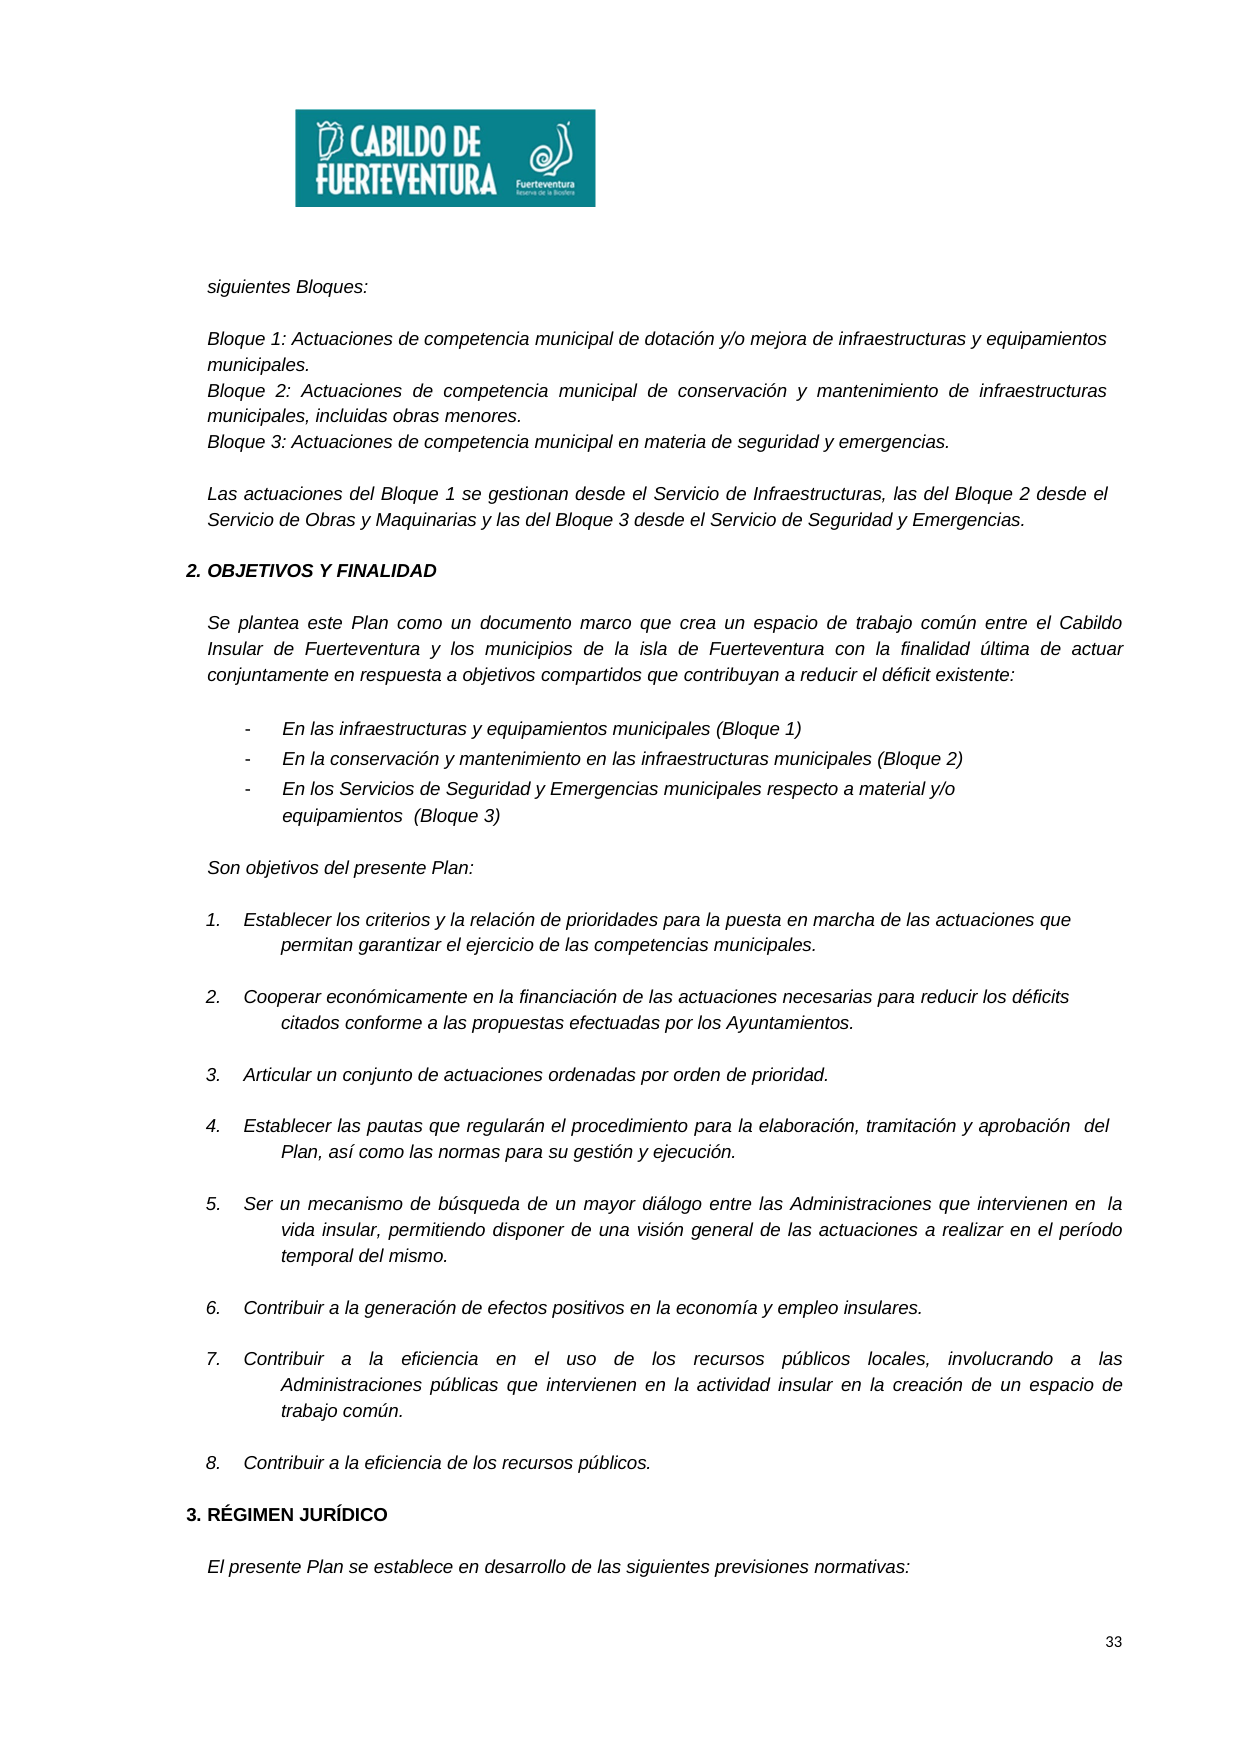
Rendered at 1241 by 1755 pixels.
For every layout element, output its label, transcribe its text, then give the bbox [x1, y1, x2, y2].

list Establecer los criterios y la relación de prioridades para la puesta en marcha de las actuaciones que permitan garantizar el ejercicio de las competencias municipales. [206, 908, 1116, 956]
list RÉGIMEN JURÍDICO [186, 1503, 1134, 1525]
list Articular un conjunto de actuaciones ordenadas por orden de prioridad. [206, 1064, 1134, 1085]
list En la conservación y mantenimiento en las infraestructuras municipales (Bloque 2) [244, 746, 1134, 771]
text Bloque 2: Actuaciones de competencia municipal de conservación y mantenimiento de infraestructuras municipales, incluidas obras menores. [207, 379, 1114, 427]
list Ser un mecanismo de búsqueda de un mayor diálogo entre las Administraciones que intervienen en la vida insular, permitiendo disponer de una visión general de las actuaciones a realizar en el período temporal del mismo. [206, 1193, 1123, 1266]
subtitle siguientes Bloques: [207, 276, 1134, 298]
text El presente Plan se establece en desarrollo de las siguientes previsiones normativas: [207, 1555, 1134, 1577]
list Contribuir a la eficiencia en el uso de los recursos públicos locales, involucrando a las Administraciones públicas que intervienen en la actividad insular en la creación de un espacio de trabajo común. [206, 1348, 1123, 1422]
list Establecer las pautas que regularán el procedimiento para la elaboración, tramitación y aprobación del Plan, así como las normas para su gestión y ejecución. [206, 1115, 1116, 1163]
list Contribuir a la eficiencia de los recursos públicos. [206, 1452, 1134, 1473]
text Se plantea este Plan como un documento marco que crea un espacio de trabajo común entre el Cabildo Insular de Fuerteventura y los municipios de la isla de Fuerteventura con la finalidad última de actuar conjuntamente en respuesta a objetivos compartidos que contribuyan a reducir el déficit existente: [207, 612, 1123, 685]
list En las infraestructuras y equipamientos municipales (Bloque 1) [244, 716, 1134, 741]
list OBJETIVOS Y FINALIDAD [186, 560, 1134, 582]
text Bloque 1: Actuaciones de competencia municipal de dotación y/o mejora de infraestructuras y equipamientos municipales. [207, 328, 1114, 375]
list En los Servicios de Seguridad y Emergencias municipales respecto a material y/o equipamientos (Bloque 3) [244, 775, 1076, 827]
text Son objetivos del presente Plan: [207, 857, 1134, 878]
list Cooperar económicamente en la financiación de las actuaciones necesarias para reducir los déficits citados conforme a las propuestas efectuadas por los Ayuntamientos. [206, 986, 1114, 1033]
text Bloque 3: Actuaciones de competencia municipal en materia de seguridad y emergencias. [207, 431, 1134, 453]
text Las actuaciones del Bloque 1 se gestionan desde el Servicio de Infraestructuras, las del Bloque 2 desde el Servicio de Obras y Maquinarias y las del Bloque 3 desde el Servicio de Seguridad y Emergencias. [207, 483, 1116, 530]
list Contribuir a la generación de efectos positivos en la economía y empleo insulares. [206, 1297, 1134, 1318]
